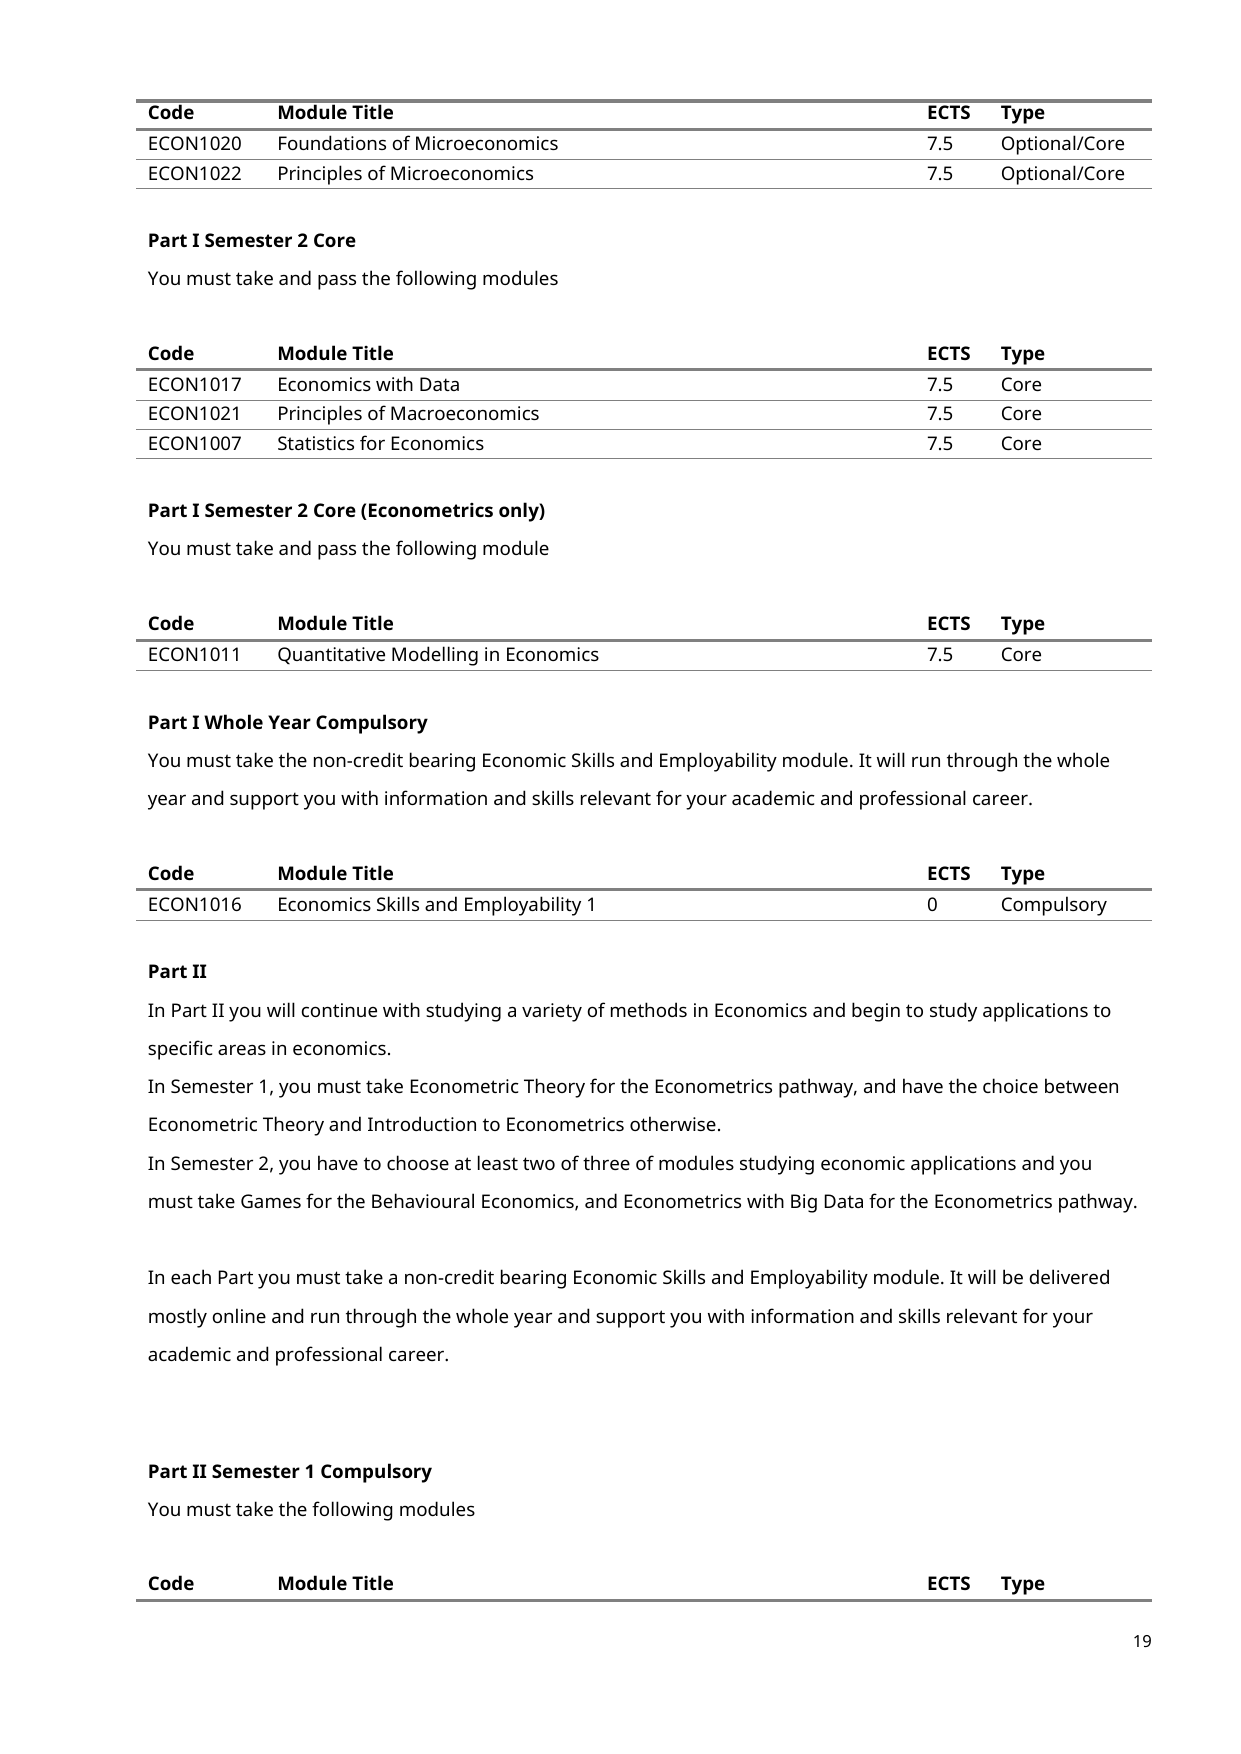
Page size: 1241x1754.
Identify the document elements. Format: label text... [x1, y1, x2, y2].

table_cell 7.5 [916, 131, 989, 159]
table_cell Core [989, 430, 1152, 458]
table_cell ECTS [916, 860, 989, 888]
table_cell Quantitative Modelling in Economics [266, 642, 916, 670]
table_cell 7.5 [916, 401, 989, 429]
table_cell 7.5 [916, 371, 989, 400]
table_cell Code [136, 103, 266, 127]
table_cell Code [136, 1571, 266, 1599]
table_cell ECON1021 [136, 401, 266, 429]
table_cell Foundations of Microeconomics [266, 131, 916, 159]
table_cell ECON1007 [136, 430, 266, 458]
table_cell Economics Skills and Employability 1 [266, 891, 916, 919]
table_cell ECTS [916, 1571, 989, 1599]
table_cell Code [136, 340, 266, 368]
table_cell ECTS [916, 103, 989, 127]
table_cell Principles of Microeconomics [266, 160, 916, 188]
table_cell Module Title [266, 860, 916, 888]
table_cell Core [989, 401, 1152, 429]
table_cell Type [989, 610, 1152, 638]
table_cell Module Title [266, 103, 916, 127]
table_cell Compulsory [989, 891, 1152, 919]
table_cell Module Title [266, 340, 916, 368]
table_cell Principles of Macroeconomics [266, 401, 916, 429]
table_cell Module Title [266, 610, 916, 638]
table_cell Type [989, 103, 1152, 127]
table_cell Type [989, 1571, 1152, 1599]
table_cell ECON1017 [136, 371, 266, 400]
table_cell Core [989, 642, 1152, 670]
table_cell Part I Semester 2 Core (Econometrics only) You must take and pass the following module [136, 459, 1152, 610]
table_cell 7.5 [916, 430, 989, 458]
table_cell 7.5 [916, 160, 989, 188]
table_cell 7.5 [916, 642, 989, 670]
table_cell ECON1011 [136, 642, 266, 670]
table_cell Optional/Core [989, 160, 1152, 188]
table_cell Part II Semester 1 Compulsory You must take the following modules [136, 1420, 1152, 1571]
table_cell ECTS [916, 610, 989, 638]
table_cell Optional/Core [989, 131, 1152, 159]
table_cell Code [136, 860, 266, 888]
table_cell Part I Semester 2 Core You must take and pass the following modules [136, 189, 1152, 340]
table_cell ECON1020 [136, 131, 266, 159]
table_cell Module Title [266, 1571, 916, 1599]
table_cell 0 [916, 891, 989, 919]
table_cell Code [136, 610, 266, 638]
table_cell Core [989, 371, 1152, 400]
table_cell Type [989, 860, 1152, 888]
table_cell Part II In Part II you will continue with studying a variety of methods in Economics and begin to study applications to specific areas in economics. In Semester 1, you must take Econometric Theory for the Econometrics pathway, and have the choice between Econometric Theory and Introduction to Econometrics otherwise. In Semester 2, you have to choose at least two of three of modules studying economic applications and you must take Games for the Behavioural Economics, and Econometrics with Big Data for the Econometrics pathway. In each Part you must take a non-credit bearing Economic Skills and Employability module. It will be delivered mostly online and run through the whole year and support you with information and skills relevant for your academic and professional career. [136, 921, 1152, 1420]
table_cell Statistics for Economics [266, 430, 916, 458]
table_cell Type [989, 340, 1152, 368]
table_cell ECTS [916, 340, 989, 368]
table_cell ECON1016 [136, 891, 266, 919]
table_cell Part I Whole Year Compulsory You must take the non-credit bearing Economic Skills and Employability module. It will run through the whole year and support you with information and skills relevant for your academic and professional career. [136, 671, 1152, 860]
table_cell Economics with Data [266, 371, 916, 400]
table_cell ECON1022 [136, 160, 266, 188]
